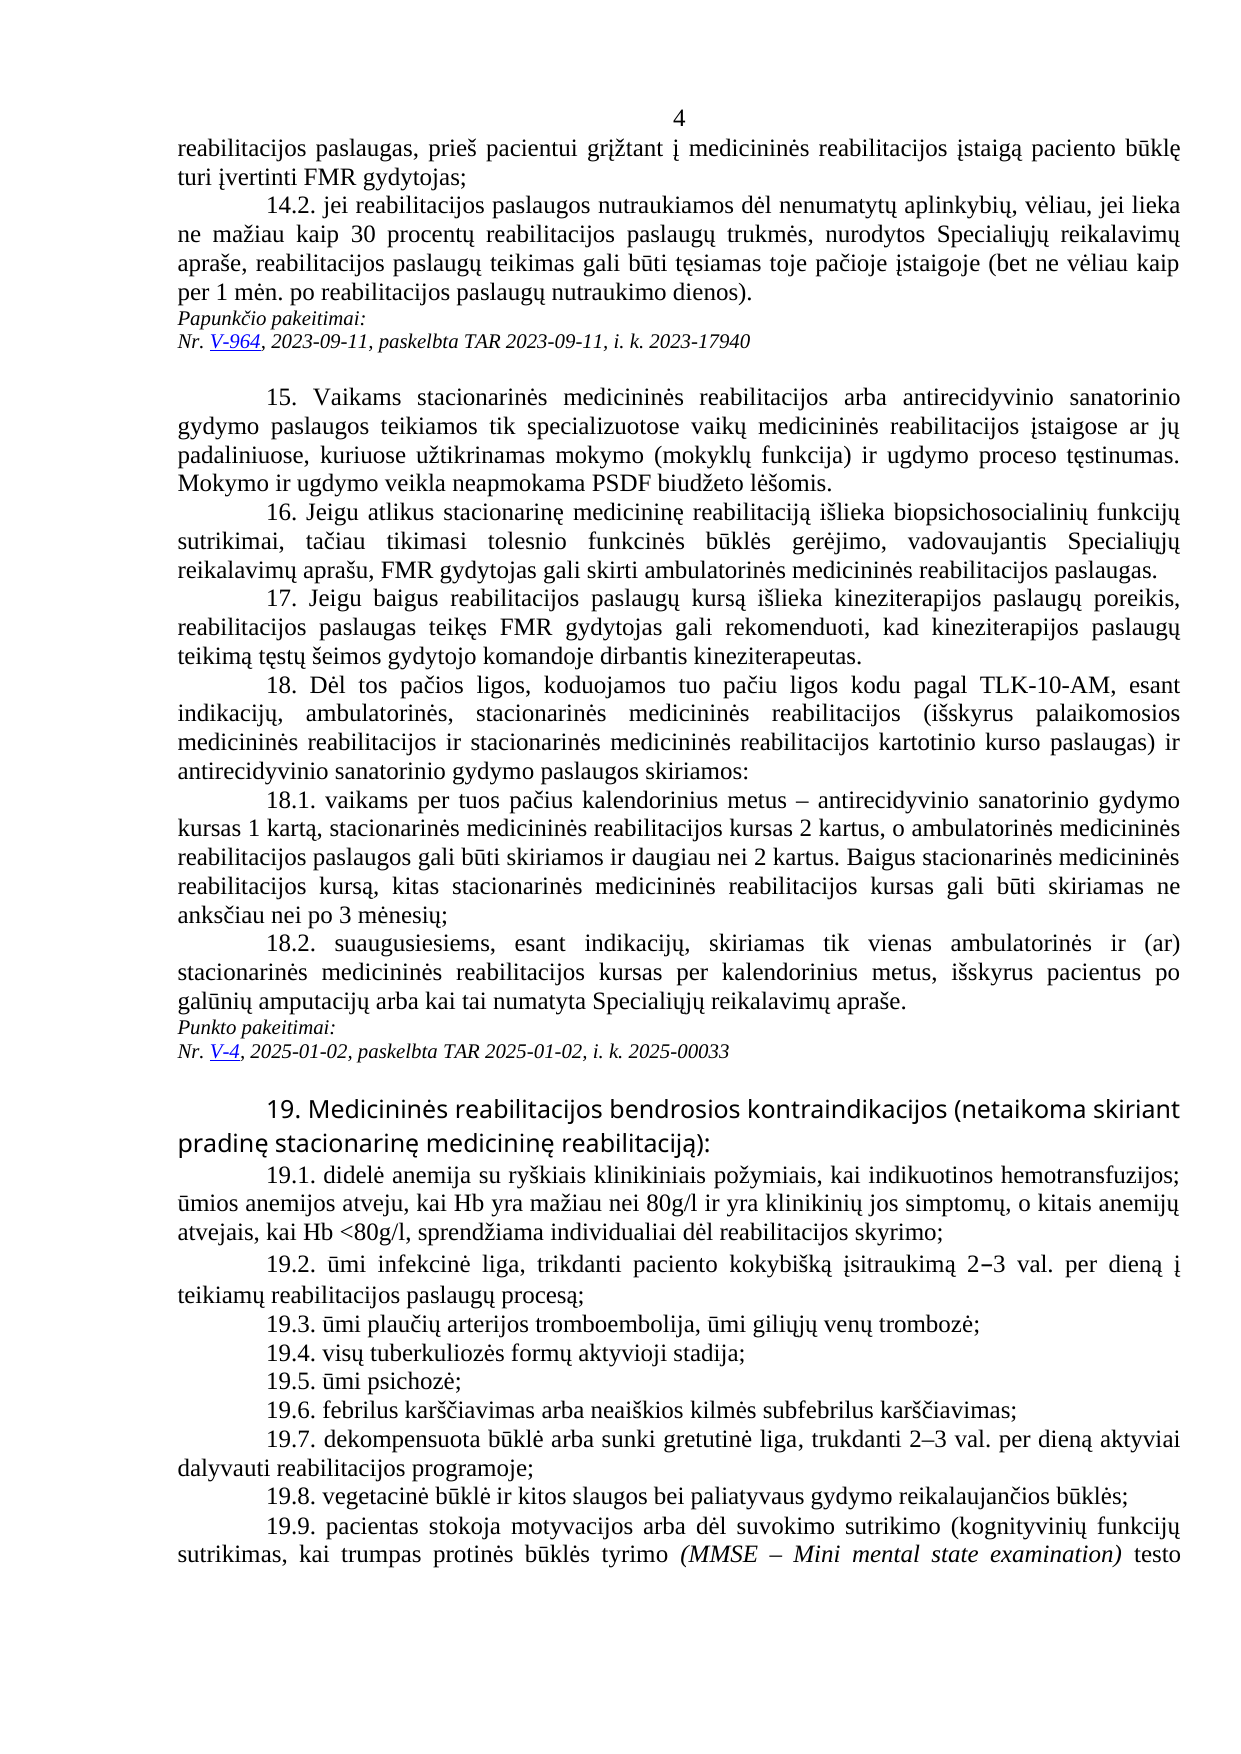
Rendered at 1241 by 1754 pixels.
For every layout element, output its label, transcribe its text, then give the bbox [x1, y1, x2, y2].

text 18. Dėl tos pačios ligos, koduojamos tuo pačiu ligos kodu pagal TLK-10-AM, esant indikacijų, ambulatorinės, stacionarinės medicininės reabilitacijos (išskyrus palaikomosios medicininės reabilitacijos ir stacionarinės medicininės reabilitacijos kartotinio kurso paslaugas) ir antirecidyvinio sanatorinio gydymo paslaugos skiriamos: [177, 670, 1181, 785]
text 18.2. suaugusiesiems, esant indikacijų, skiriamas tik vienas ambulatorinės ir (ar) stacionarinės medicininės reabilitacijos kursas per kalendorinius metus, išskyrus pacientus po galūnių amputacijų arba kai tai numatyta Specialiųjų reikalavimų apraše. [177, 928, 1181, 1015]
text 17. Jeigu baigus reabilitacijos paslaugų kursą išlieka kineziterapijos paslaugų poreikis, reabilitacijos paslaugas teikęs FMR gydytojas gali rekomenduoti, kad kineziterapijos paslaugų teikimą tęstų šeimos gydytojo komandoje dirbantis kineziterapeutas. [177, 583, 1181, 670]
text 19.7. dekompensuota būklė arba sunki gretutinė liga, trukdanti 2–3 val. per dieną aktyviai dalyvauti reabilitacijos programoje; [177, 1424, 1181, 1481]
text 19.2. ūmi infekcinė liga, trikdanti paciento kokybišką įsitraukimą 2–3 val. per dieną į teikiamų reabilitacijos paslaugų procesą; [177, 1246, 1181, 1309]
text 15. Vaikams stacionarinės medicininės reabilitacijos arba antirecidyvinio sanatorinio gydymo paslaugos teikiamos tik specializuotose vaikų medicininės reabilitacijos įstaigose ar jų padaliniuose, kuriuose užtikrinamas mokymo (mokyklų funkcija) ir ugdymo proceso tęstinumas. Mokymo ir ugdymo veikla neapmokama PSDF biudžeto lėšomis. [177, 382, 1181, 497]
text 18.1. vaikams per tuos pačius kalendorinius metus – antirecidyvinio sanatorinio gydymo kursas 1 kartą, stacionarinės medicininės reabilitacijos kursas 2 kartus, o ambulatorinės medicininės reabilitacijos paslaugos gali būti skiriamos ir daugiau nei 2 kartus. Baigus stacionarinės medicininės reabilitacijos kursą, kitas stacionarinės medicininės reabilitacijos kursas gali būti skiriamas ne anksčiau nei po 3 mėnesių; [177, 785, 1181, 928]
text 19.5. ūmi psichozė; [177, 1366, 1181, 1395]
text 19. Medicininės reabilitacijos bendrosios kontraindikacijos (netaikoma skiriant pradinę stacionarinę medicininę reabilitaciją): [177, 1092, 1181, 1160]
text 19.1. didelė anemija su ryškiais klinikiniais požymiais, kai indikuotinos hemotransfuzijos; ūmios anemijos atveju, kai Hb yra mažiau nei 80g/l ir yra klinikinių jos simptomų, o kitais anemijų atvejais, kai Hb <80g/l, sprendžiama individualiai dėl reabilitacijos skyrimo; [177, 1160, 1181, 1246]
text Nr. V-964, 2023-09-11, paskelbta TAR 2023-09-11, i. k. 2023-17940 [177, 329, 1181, 353]
text 19.6. febrilus karščiavimas arba neaiškios kilmės subfebrilus karščiavimas; [177, 1395, 1181, 1424]
text Punkto pakeitimai: [177, 1015, 1181, 1039]
text 14.2. jei reabilitacijos paslaugos nutraukiamos dėl nenumatytų aplinkybių, vėliau, jei lieka ne mažiau kaip 30 procentų reabilitacijos paslaugų trukmės, nurodytos Specialiųjų reikalavimų apraše, reabilitacijos paslaugų teikimas gali būti tęsiamas toje pačioje įstaigoje (bet ne vėliau kaip per 1 mėn. po reabilitacijos paslaugų nutraukimo dienos). [177, 190, 1181, 305]
text reabilitacijos paslaugas, prieš pacientui grįžtant į medicininės reabilitacijos įstaigą paciento būklę turi įvertinti FMR gydytojas; [177, 133, 1181, 190]
text Nr. V-4, 2025-01-02, paskelbta TAR 2025-01-02, i. k. 2025-00033 [177, 1039, 1181, 1063]
text Papunkčio pakeitimai: [177, 305, 1181, 329]
text 19.3. ūmi plaučių arterijos tromboembolija, ūmi giliųjų venų trombozė; [177, 1309, 1181, 1338]
text 16. Jeigu atlikus stacionarinę medicininę reabilitaciją išlieka biopsichosocialinių funkcijų sutrikimai, tačiau tikimasi tolesnio funkcinės būklės gerėjimo, vadovaujantis Specialiųjų reikalavimų aprašu, FMR gydytojas gali skirti ambulatorinės medicininės reabilitacijos paslaugas. [177, 497, 1181, 583]
text 19.9. pacientas stokoja motyvacijos arba dėl suvokimo sutrikimo (kognityvinių funkcijų sutrikimas, kai trumpas protinės būklės tyrimo (MMSE – Mini mental state examination) testo [177, 1511, 1181, 1568]
text 19.8. vegetacinė būklė ir kitos slaugos bei paliatyvaus gydymo reikalaujančios būklės; [177, 1481, 1181, 1511]
text 19.4. visų tuberkuliozės formų aktyvioji stadija; [177, 1338, 1181, 1366]
